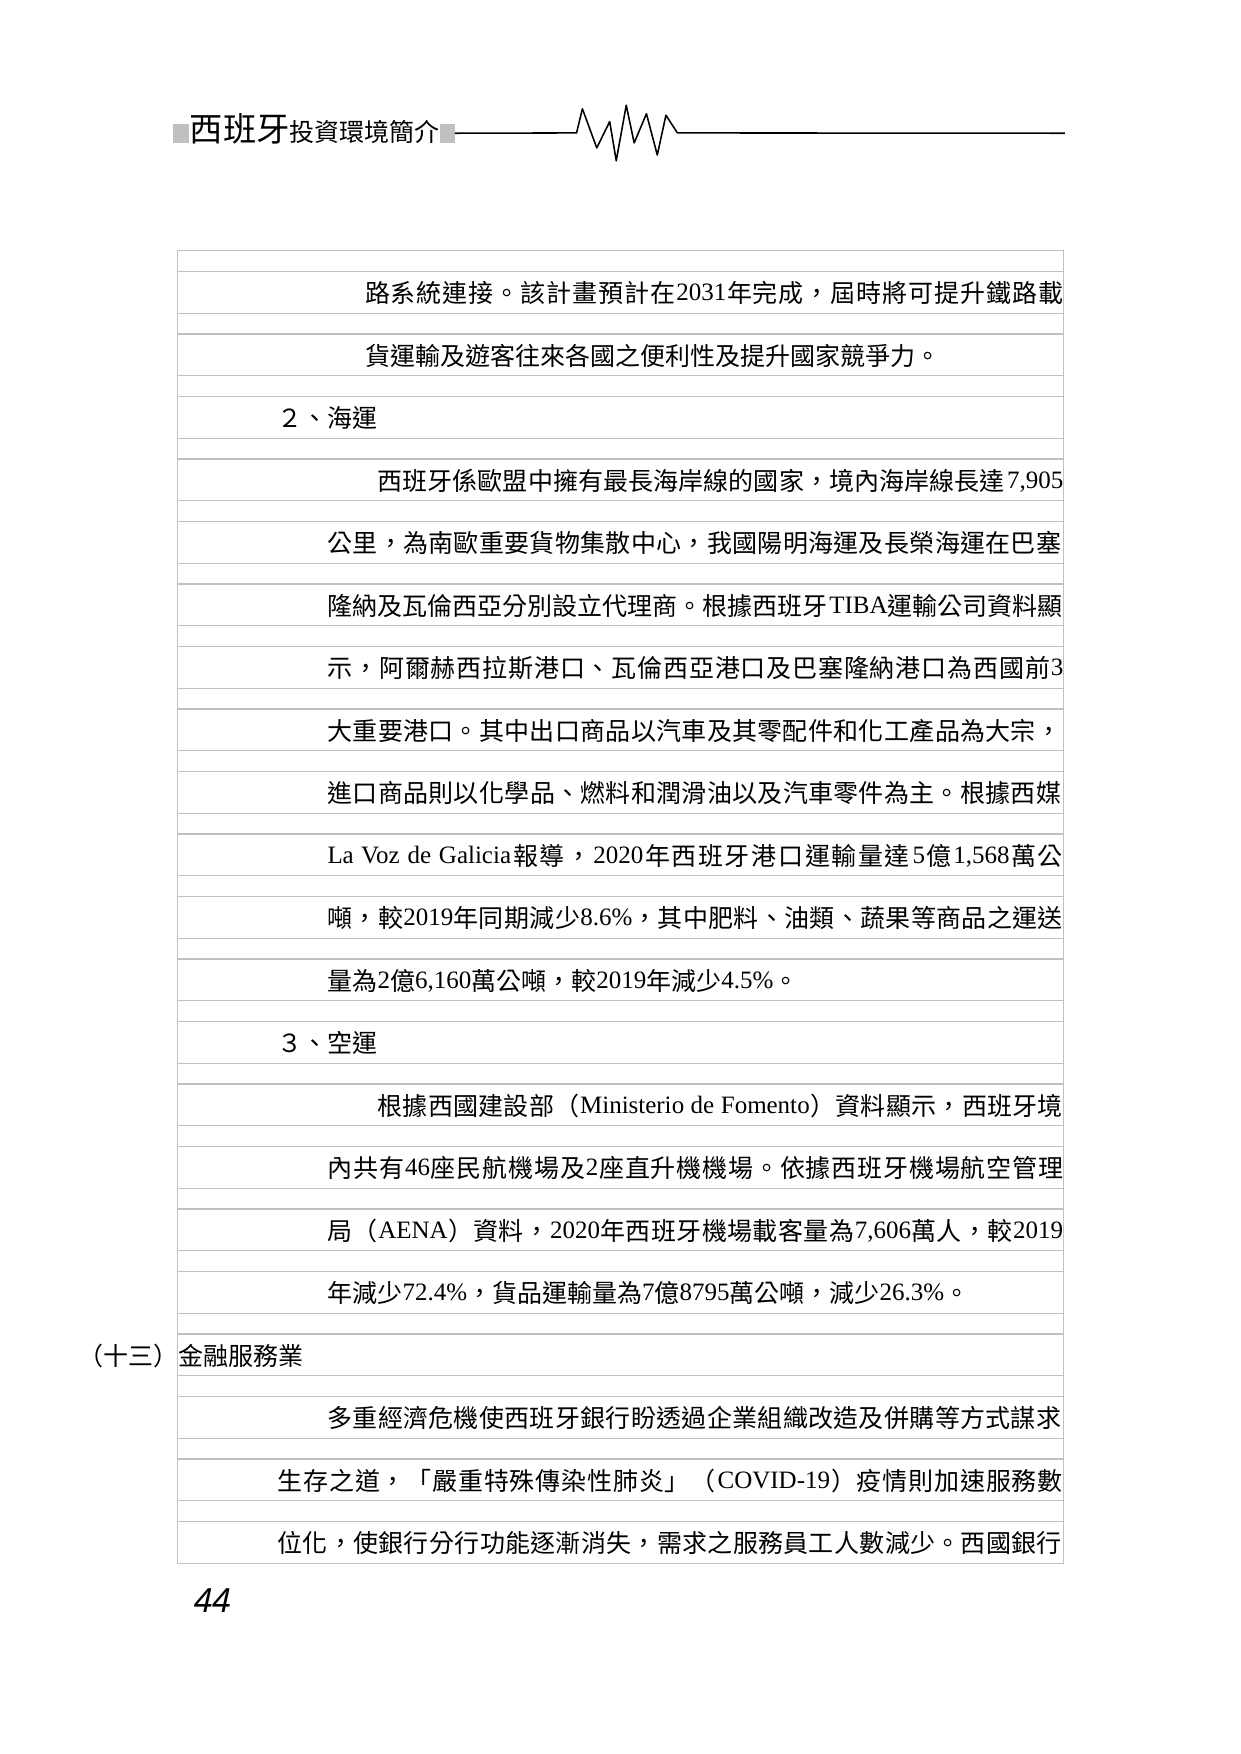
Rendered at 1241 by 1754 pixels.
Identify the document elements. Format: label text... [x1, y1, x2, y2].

text 根據西國建設部（Ministerio de Fomento）資料顯示，西班牙境 [327, 1085, 1063, 1125]
text 局（AENA）資料，2020年西班牙機場載客量為7,606萬人，較2019 [327, 1210, 1063, 1250]
text [365, 251, 1063, 271]
text [277, 376, 1063, 396]
text 大重要港口。其中出口商品以汽車及其零配件和化工產品為大宗， [327, 710, 1063, 750]
text 示，阿爾赫西拉斯港口、瓦倫西亞港口及巴塞隆納港口為西國前3 [327, 647, 1063, 688]
text 隆納及瓦倫西亞分別設立代理商。根據西班牙TIBA運輸公司資料顯 [327, 585, 1063, 625]
text 公里，為南歐重要貨物集散中心，我國陽明海運及長榮海運在巴塞 [327, 522, 1063, 563]
text （十三）金融服務業 [79, 1313, 177, 1375]
text 年減少72.4%，貨品運輸量為7億8795萬公噸，減少26.3%。 [327, 1272, 1063, 1313]
text [327, 876, 1063, 896]
text （十三）金融服務業 [178, 1335, 1063, 1375]
text [327, 1126, 1063, 1146]
text [277, 1439, 1063, 1458]
text 進口商品則以化學品、燃料和潤滑油以及汽車零件為主。根據西媒 [327, 772, 1063, 813]
text [277, 1501, 1063, 1521]
text 內共有46座民航機場及2座直升機機場。依據西班牙機場航空管理 [327, 1147, 1063, 1188]
text [327, 939, 1063, 958]
text [277, 1376, 1063, 1396]
text [327, 1251, 1063, 1271]
text 路系統連接。該計畫預計在2031年完成，屆時將可提升鐵路載 [365, 272, 1063, 313]
text [327, 1189, 1063, 1208]
text 西班牙係歐盟中擁有最長海岸線的國家，境內海岸線長達7,905 [327, 460, 1063, 500]
text La Voz de Galicia報導，2020年西班牙港口運輸量達5億1,568萬公 [327, 835, 1063, 875]
text ３、空運 [277, 1022, 1063, 1063]
text [365, 314, 1063, 333]
text [327, 439, 1063, 458]
text [327, 1064, 1063, 1083]
text 多重經濟危機使西班牙銀行盼透過企業組織改造及併購等方式謀求 [277, 1397, 1063, 1438]
text 貨運輸及遊客往來各國之便利性及提升國家競爭力。 [365, 335, 1063, 375]
text [327, 689, 1063, 708]
text （十三）金融服務業 [178, 1314, 1063, 1333]
text 生存之道，「嚴重特殊傳染性肺炎」（COVID-19）疫情則加速服務數 [277, 1460, 1063, 1500]
text 位化，使銀行分行功能逐漸消失，需求之服務員工人數減少。西國銀行 [277, 1522, 1063, 1563]
text [327, 751, 1063, 771]
text [277, 1001, 1063, 1021]
text ２、海運 [277, 397, 1063, 438]
text [327, 626, 1063, 646]
text [327, 501, 1063, 521]
text [327, 564, 1063, 583]
text [327, 814, 1063, 833]
text 量為2億6,160萬公噸，較2019年減少4.5%。 [327, 960, 1063, 1000]
text 噸，較2019年同期減少8.6%，其中肥料、油類、蔬果等商品之運送 [327, 897, 1063, 938]
